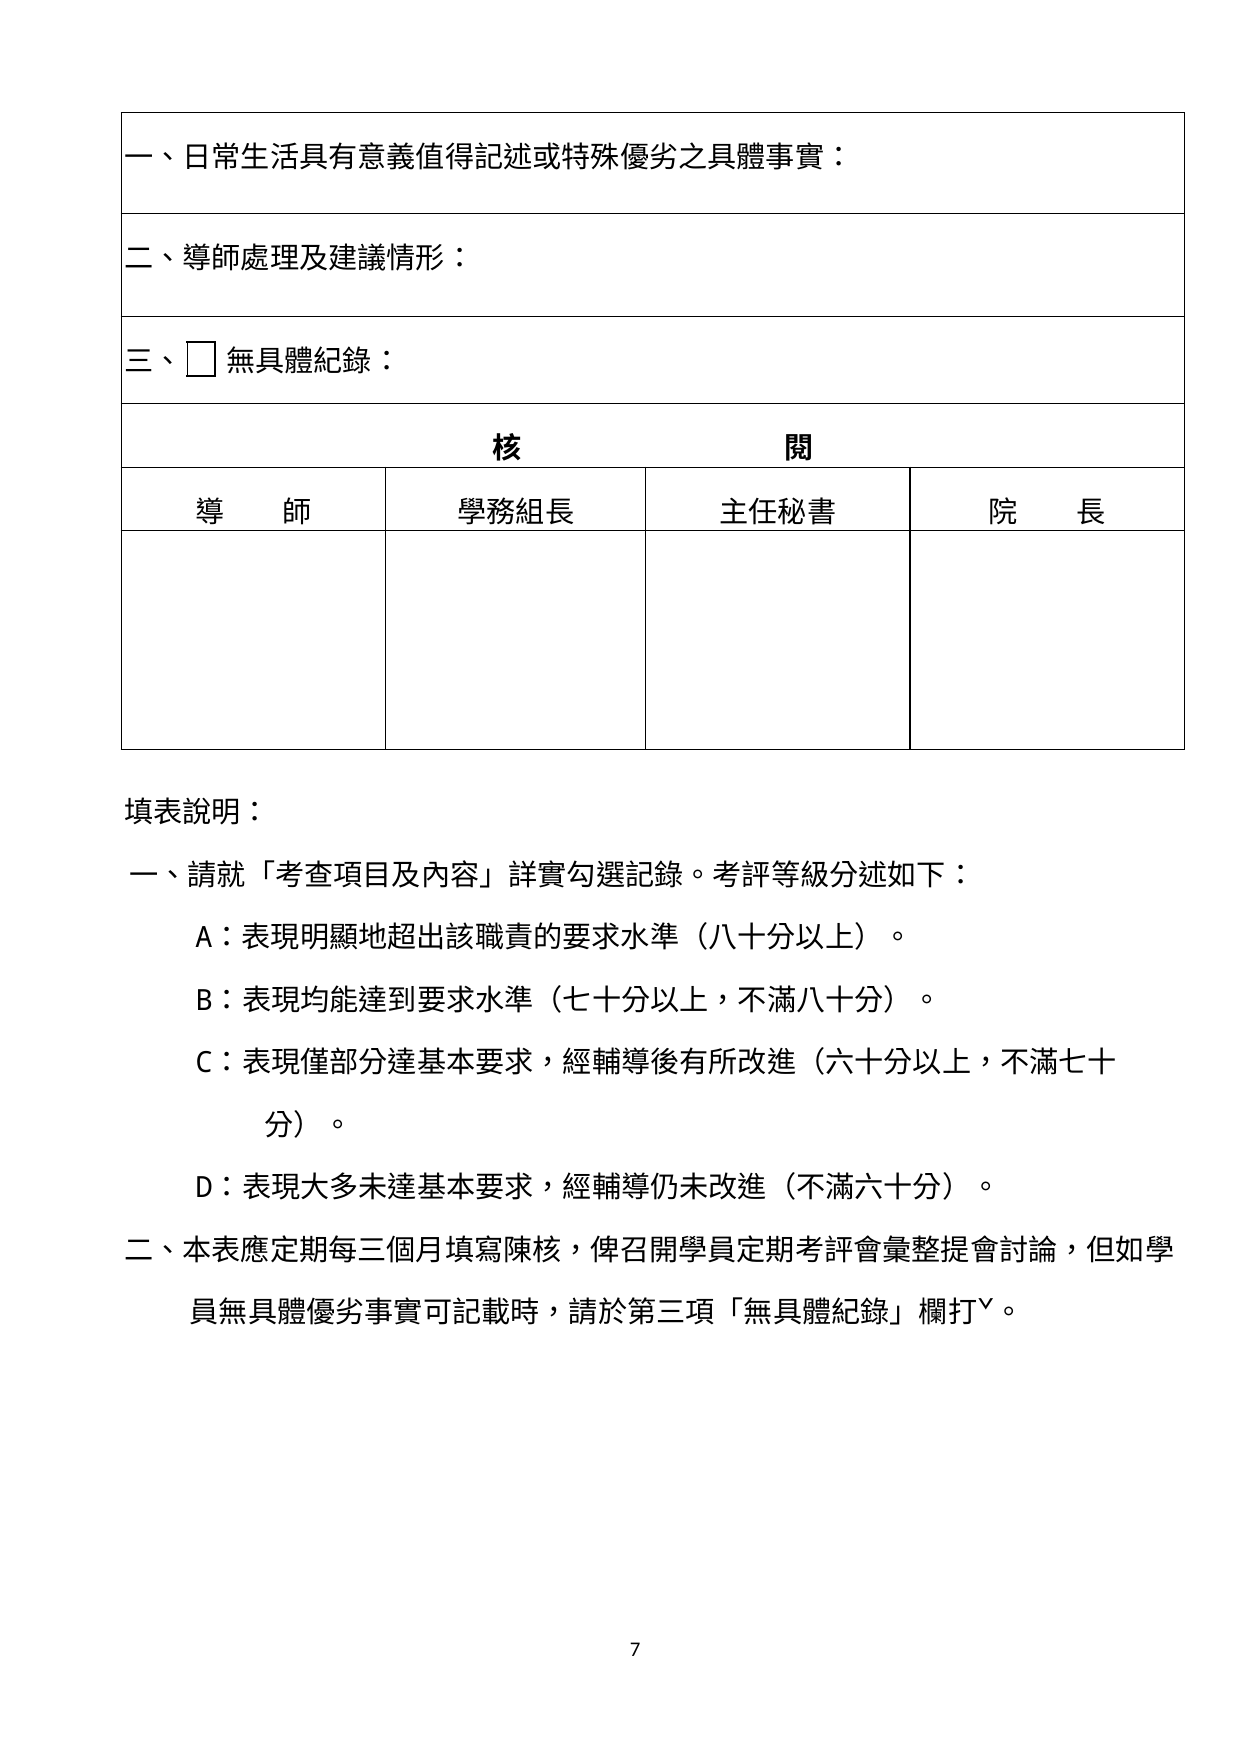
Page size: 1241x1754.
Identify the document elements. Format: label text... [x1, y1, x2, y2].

table_cell [911, 531, 1184, 748]
table_cell 主任秘書 [646, 468, 909, 530]
table_cell 二、導師處理及建議情形： [122, 214, 1184, 316]
table_cell 核 閱 [122, 404, 1184, 467]
table_cell 學務組長 [386, 468, 645, 530]
table_cell 三、 無具體紀錄： [122, 317, 1184, 403]
table_cell [122, 531, 385, 748]
table_cell 填表說明： 一、請就「考查項目及內容」詳實勾選記錄。考評等級分述如下： A：表現明顯地超出該職責的要求水準（八十分以上）。 B：表現均能達到要求水準（七十分以上，不滿八十分）。 C：表現僅部分達基本要求，經輔導後有所改進（六十分以上，不滿七十分）。 D：表現大多未達基本要求，經輔導仍未改進（不滿六十分）。 二、本表應定期每三個月填寫陳核，俾召開學員定期考評會彙整提會討論，但如學員無具體優劣事實可記載時，請於第三項「無具體紀錄」欄打ˇ。 [121, 750, 1184, 1456]
table_cell [646, 531, 909, 748]
table_cell 導 師 [122, 468, 385, 530]
table_cell [386, 531, 645, 748]
table_cell 一、日常生活具有意義值得記述或特殊優劣之具體事實： [122, 113, 1184, 213]
table_cell 院 長 [911, 468, 1184, 530]
